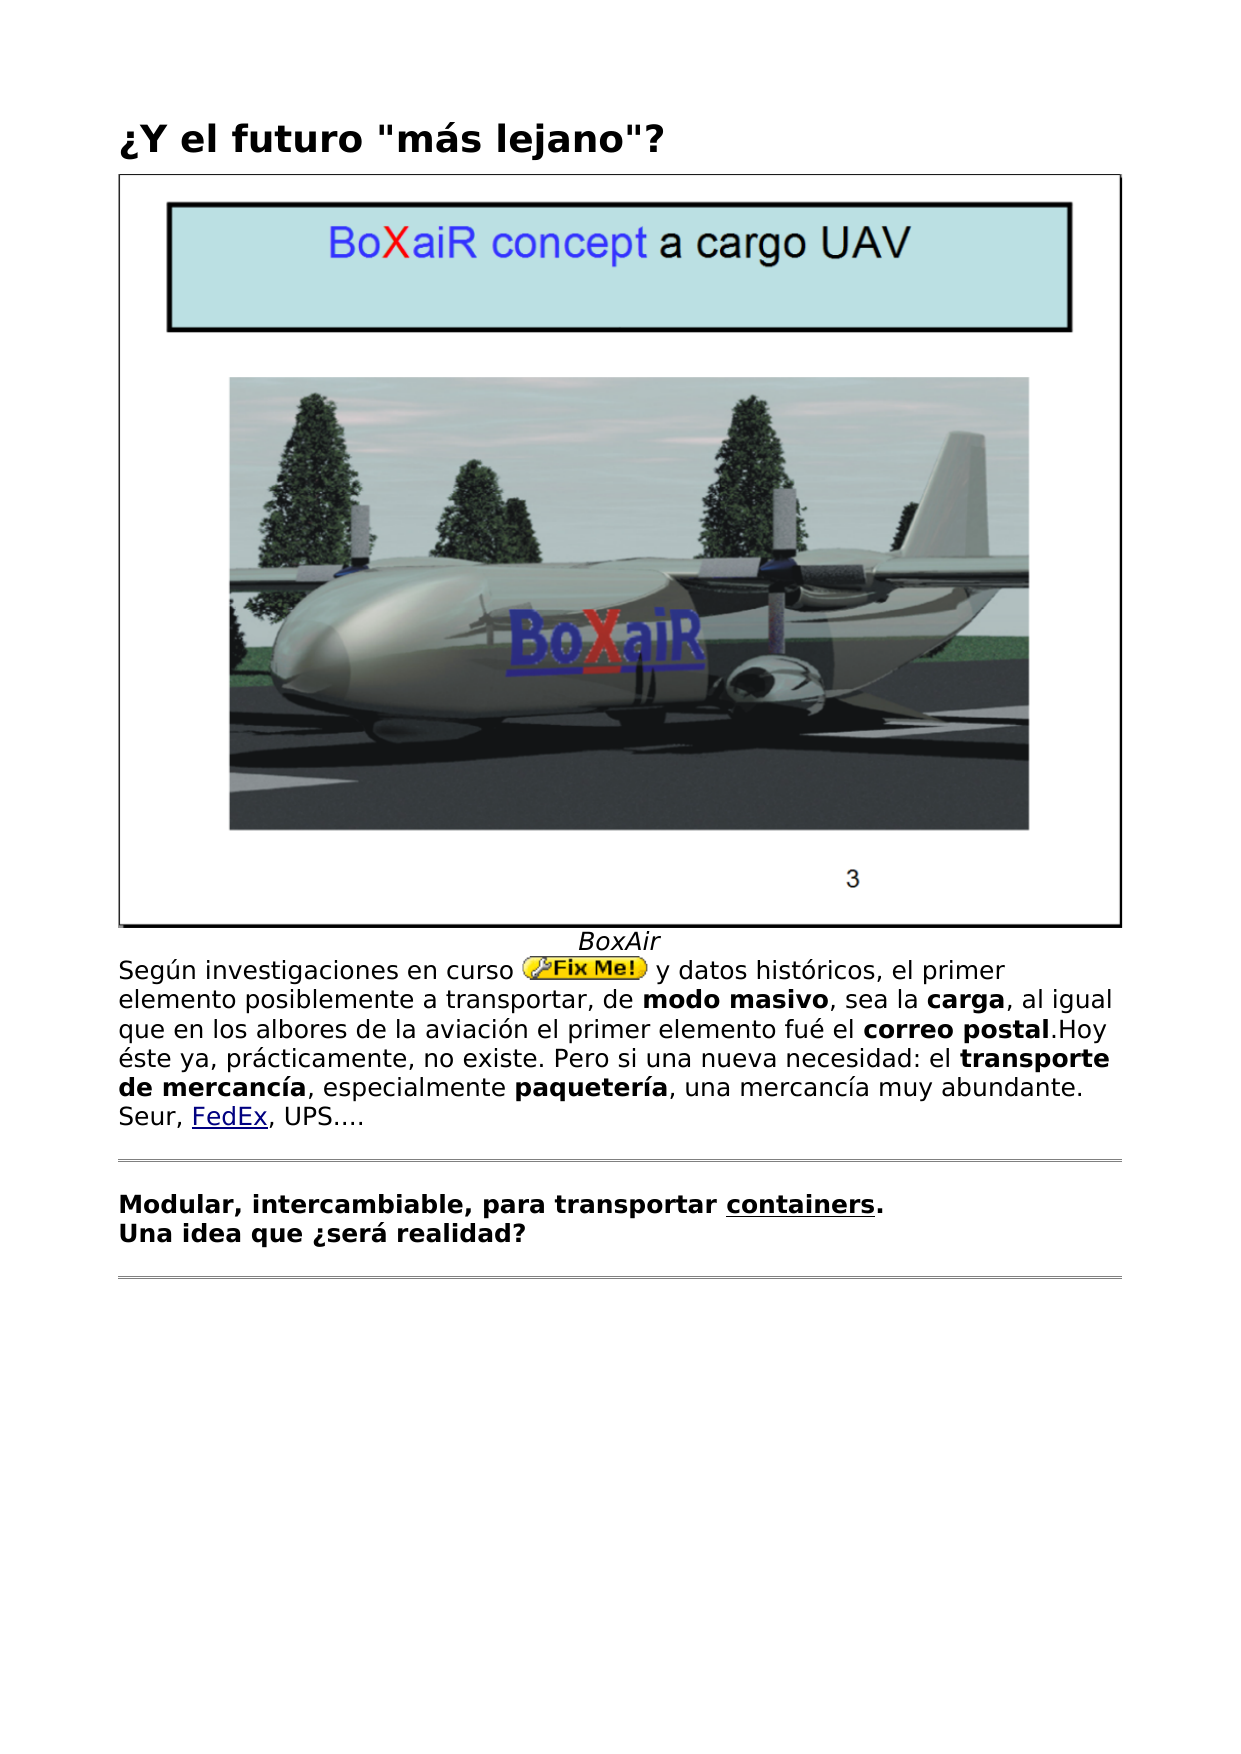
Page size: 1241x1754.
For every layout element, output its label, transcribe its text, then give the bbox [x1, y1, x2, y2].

picture [522, 956, 648, 980]
subtitle ¿Y el futuro "más lejano"? [118, 118, 1122, 162]
text Modular, intercambiable, para transportar containers. Una idea que ¿será realidad? [118, 1190, 1122, 1249]
text BoxAir [118, 928, 1122, 956]
picture [118, 174, 1123, 928]
text Según investigaciones en curso y datos históricos, el primer elemento posiblemente a transportar, de modo masivo, sea la carga, al igual que en los albores de la aviación el primer elemento fué el correo postal.Hoy éste ya, prácticamente, no existe. Pero si una nueva necesidad: el transporte de mercancía, especialmente paquetería, una mercancía muy abundante. Seur, FedEx, UPS.... [118, 956, 1122, 1132]
